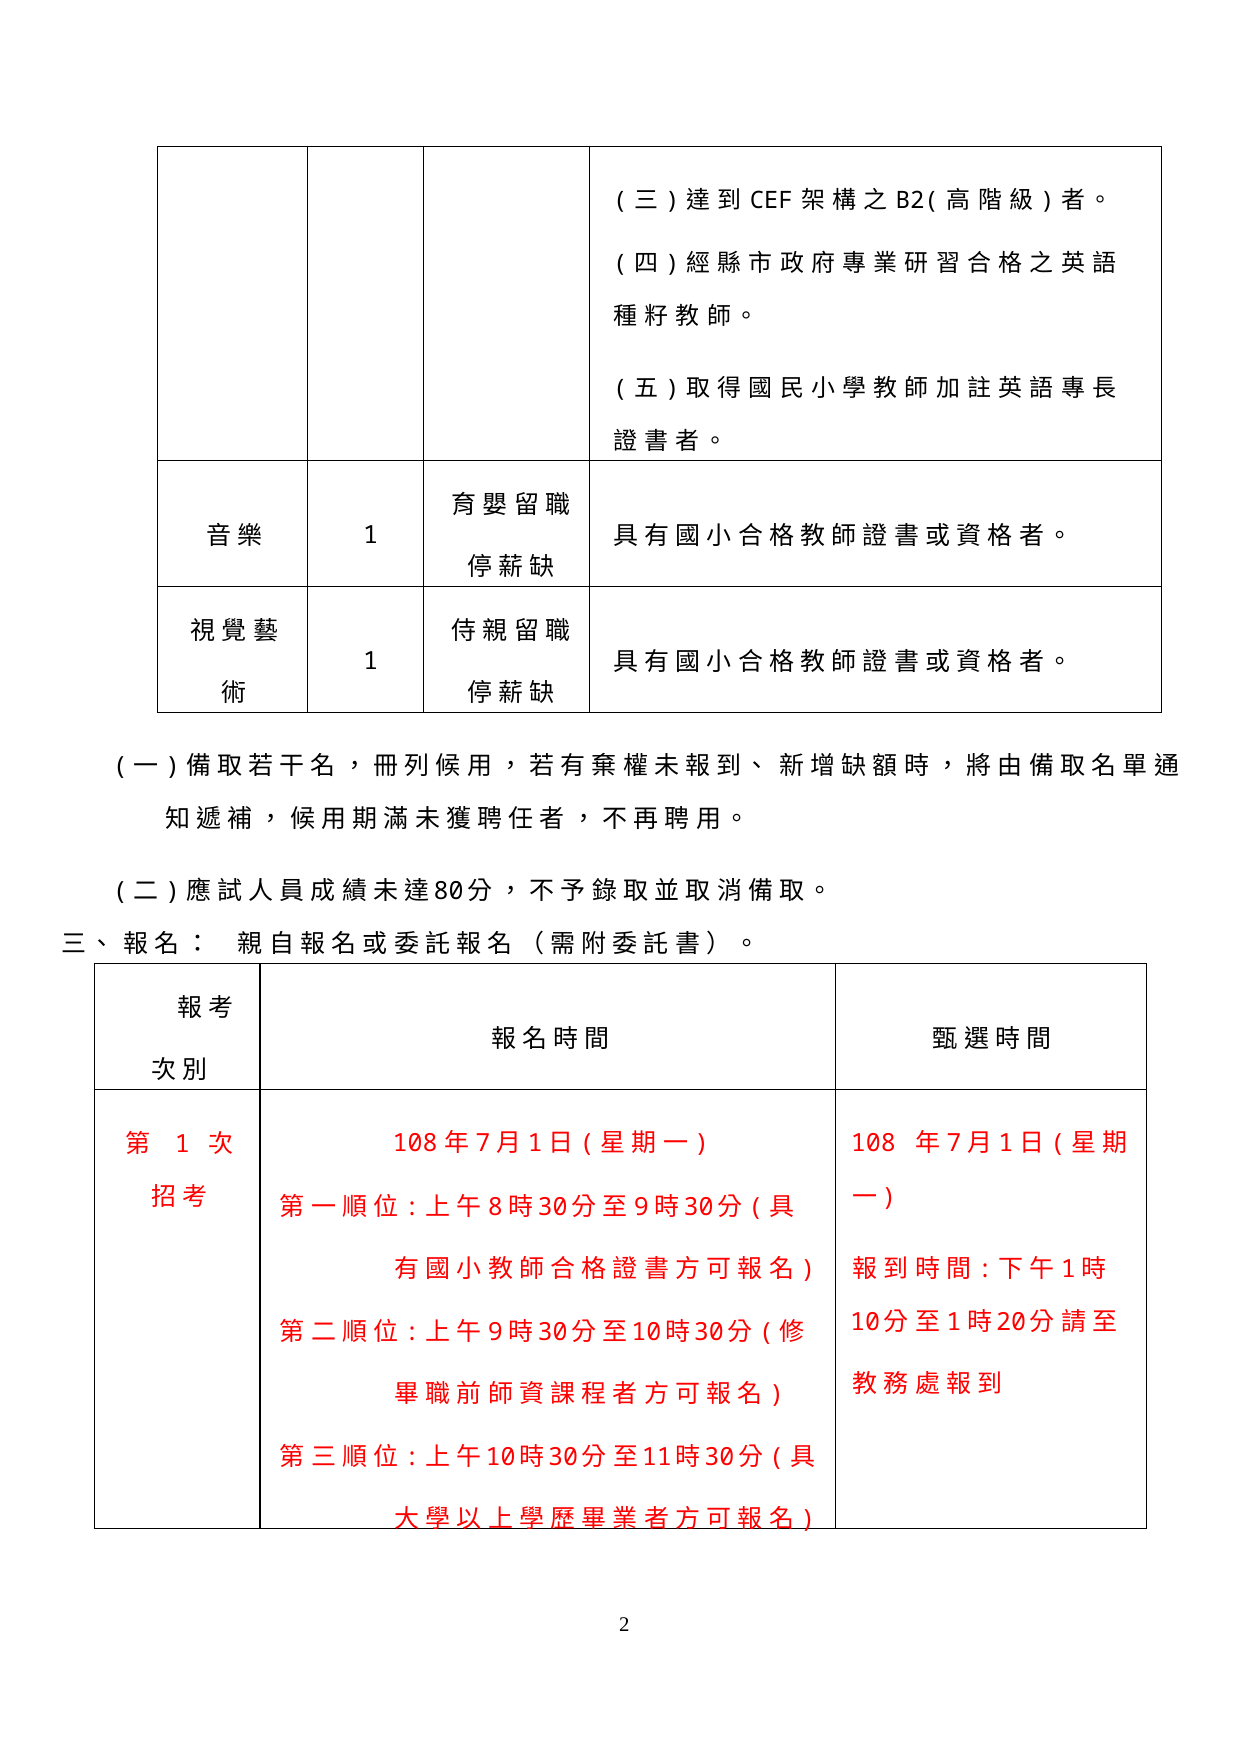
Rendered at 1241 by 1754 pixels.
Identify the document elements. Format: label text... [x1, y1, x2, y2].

table_cell 侍親留職停薪缺 [424, 587, 589, 712]
table_cell 108 年7月1日(星期一) 報到時間:下午1時10分至1時20分請至教務處報到 [836, 1090, 1146, 1527]
table_cell 第 1 次招考 [95, 1090, 259, 1527]
table_cell 視覺藝術 [158, 587, 307, 712]
table_header 甄選時間 [836, 964, 1146, 1089]
table_cell [158, 147, 307, 460]
table_cell 育嬰留職停薪缺 [424, 461, 589, 586]
table_cell (三)達到CEF架構之B2(高階級)者。 (四)經縣市政府專業研習合格之英語種籽教師。 (五)取得國民小學教師加註英語專長證書者。 [590, 147, 1161, 460]
table_cell 具有國小合格教師證書或資格者。 [590, 587, 1161, 712]
table_cell 108年7月1日(星期一) 第一順位:上午8時30分至9時30分(具有國小教師合格證書方可報名) 第二順位:上午9時30分至10時30分(修畢職前師資課程者方可報名) 第三順位:上午10時30分至11時30分(具大學以上學歷畢業者方可報名) [261, 1090, 835, 1527]
table_header 報名時間 [261, 964, 835, 1089]
text (二)應試人員成績未達80分，不予錄取並取消備取。 [58, 838, 1183, 900]
table_cell 具有國小合格教師證書或資格者。 [590, 461, 1161, 586]
text 三、報名： 親自報名或委託報名（需附委託書）。 [58, 900, 1183, 963]
table_cell [308, 147, 423, 460]
table_header 報考次別 [95, 964, 259, 1089]
table_cell 音樂 [158, 461, 307, 586]
table_cell [424, 147, 589, 460]
table_cell 1 [308, 461, 423, 586]
table_cell 1 [308, 587, 423, 712]
text (一)備取若干名，冊列候用，若有棄權未報到、新增缺額時，將由備取名單通知遞補，候用期滿未獲聘任者，不再聘用。 [104, 713, 1183, 838]
